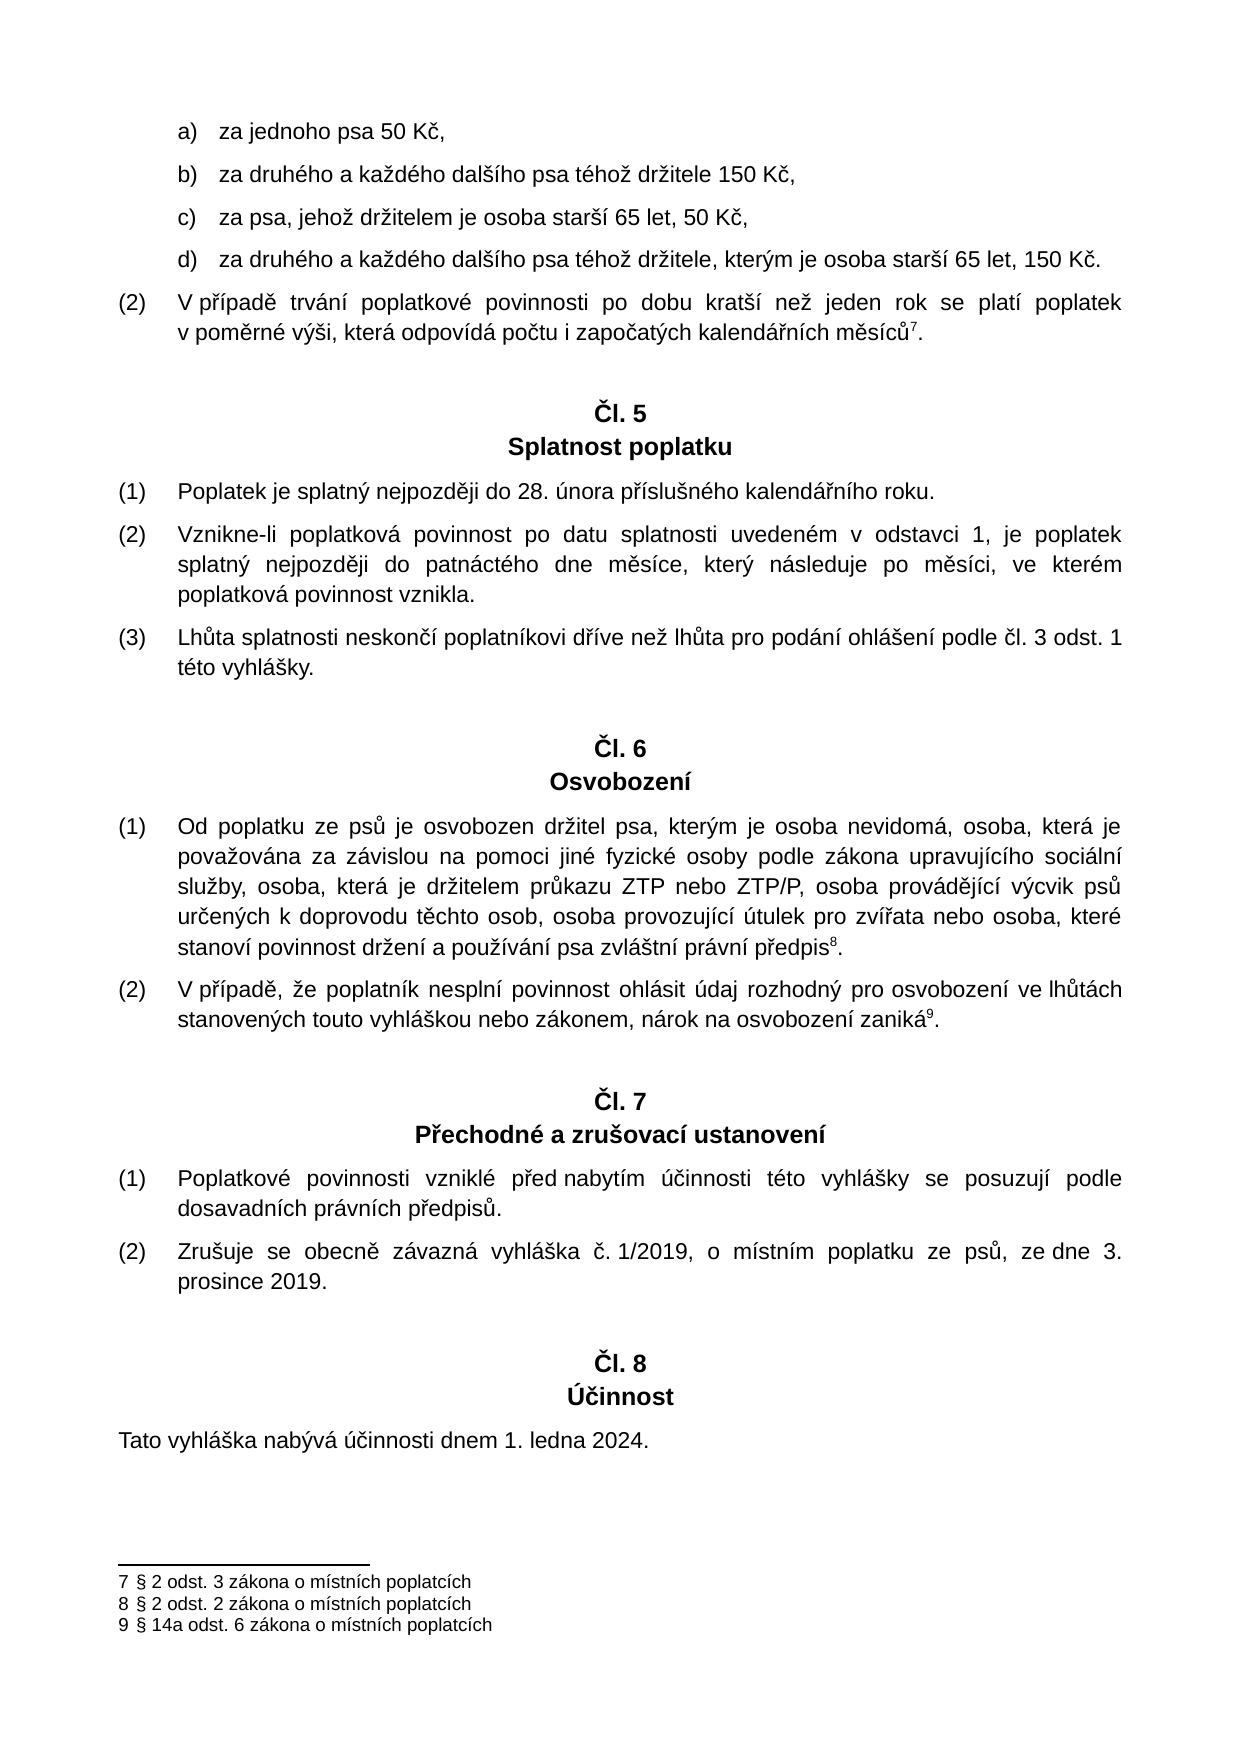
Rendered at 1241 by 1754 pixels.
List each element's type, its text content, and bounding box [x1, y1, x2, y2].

list Zrušuje se obecně závazná vyhláška č. 1/2019, o místním poplatku ze psů, ze dne 3. prosince 2019. [118, 1238, 1122, 1295]
list Od poplatku ze psů je osvobozen držitel psa, kterým je osoba nevidomá, osoba, která je považována za závislou na pomoci jiné fyzické osoby podle zákona upravujícího sociální služby, osoba, která je držitelem průkazu ZTP nebo ZTP/P, osoba provádějící výcvik psů určených k doprovodu těchto osob, osoba provozující útulek pro zvířata nebo osoba, které stanoví povinnost držení a používání psa zvláštní právní předpis. [118, 813, 1122, 960]
list Vznikne-li poplatková povinnost po datu splatnosti uvedeném v odstavci 1, je poplatek splatný nejpozději do patnáctého dne měsíce, který následuje po měsíci, ve kterém poplatková povinnost vznikla. [118, 521, 1122, 607]
list § 2 odst. 2 zákona o místních poplatcích [118, 1592, 1122, 1614]
subtitle Čl. 7 Přechodné a zrušovací ustanovení [118, 1087, 1122, 1148]
list za druhého a každého dalšího psa téhož držitele, kterým je osoba starší 65 let, 150 Kč. [177, 246, 1122, 273]
text Tato vyhláška nabývá účinnosti dnem 1. ledna 2024. [118, 1427, 1122, 1453]
list za jednoho psa 50 Kč, [177, 118, 1122, 144]
list za psa, jehož držitelem je osoba starší 65 let, 50 Kč, [177, 203, 1122, 230]
subtitle Čl. 5 Splatnost poplatku [118, 399, 1122, 461]
list Lhůta splatnosti neskončí poplatníkovi dříve než lhůta pro podání ohlášení podle čl. 3 odst. 1 této vyhlášky. [118, 624, 1122, 680]
list Poplatek je splatný nejpozději do 28. února příslušného kalendářního roku. [118, 478, 1122, 504]
subtitle Čl. 8 Účinnost [118, 1348, 1122, 1410]
subtitle Čl. 6 Osvobození [118, 734, 1122, 796]
list § 14a odst. 6 zákona o místních poplatcích [118, 1614, 1122, 1635]
list Poplatkové povinnosti vzniklé před nabytím účinnosti této vyhlášky se posuzují podle dosavadních právních předpisů. [118, 1165, 1122, 1222]
list V případě trvání poplatkové povinnosti po dobu kratší než jeden rok se platí poplatek v poměrné výši, která odpovídá počtu i započatých kalendářních měsíců. [118, 289, 1122, 346]
list V případě, že poplatník nesplní povinnost ohlásit údaj rozhodný pro osvobození ve lhůtách stanovených touto vyhláškou nebo zákonem, nárok na osvobození zaniká. [118, 976, 1122, 1033]
list za druhého a každého dalšího psa téhož držitele 150 Kč, [177, 161, 1122, 187]
list § 2 odst. 3 zákona o místních poplatcích [118, 1571, 1122, 1592]
